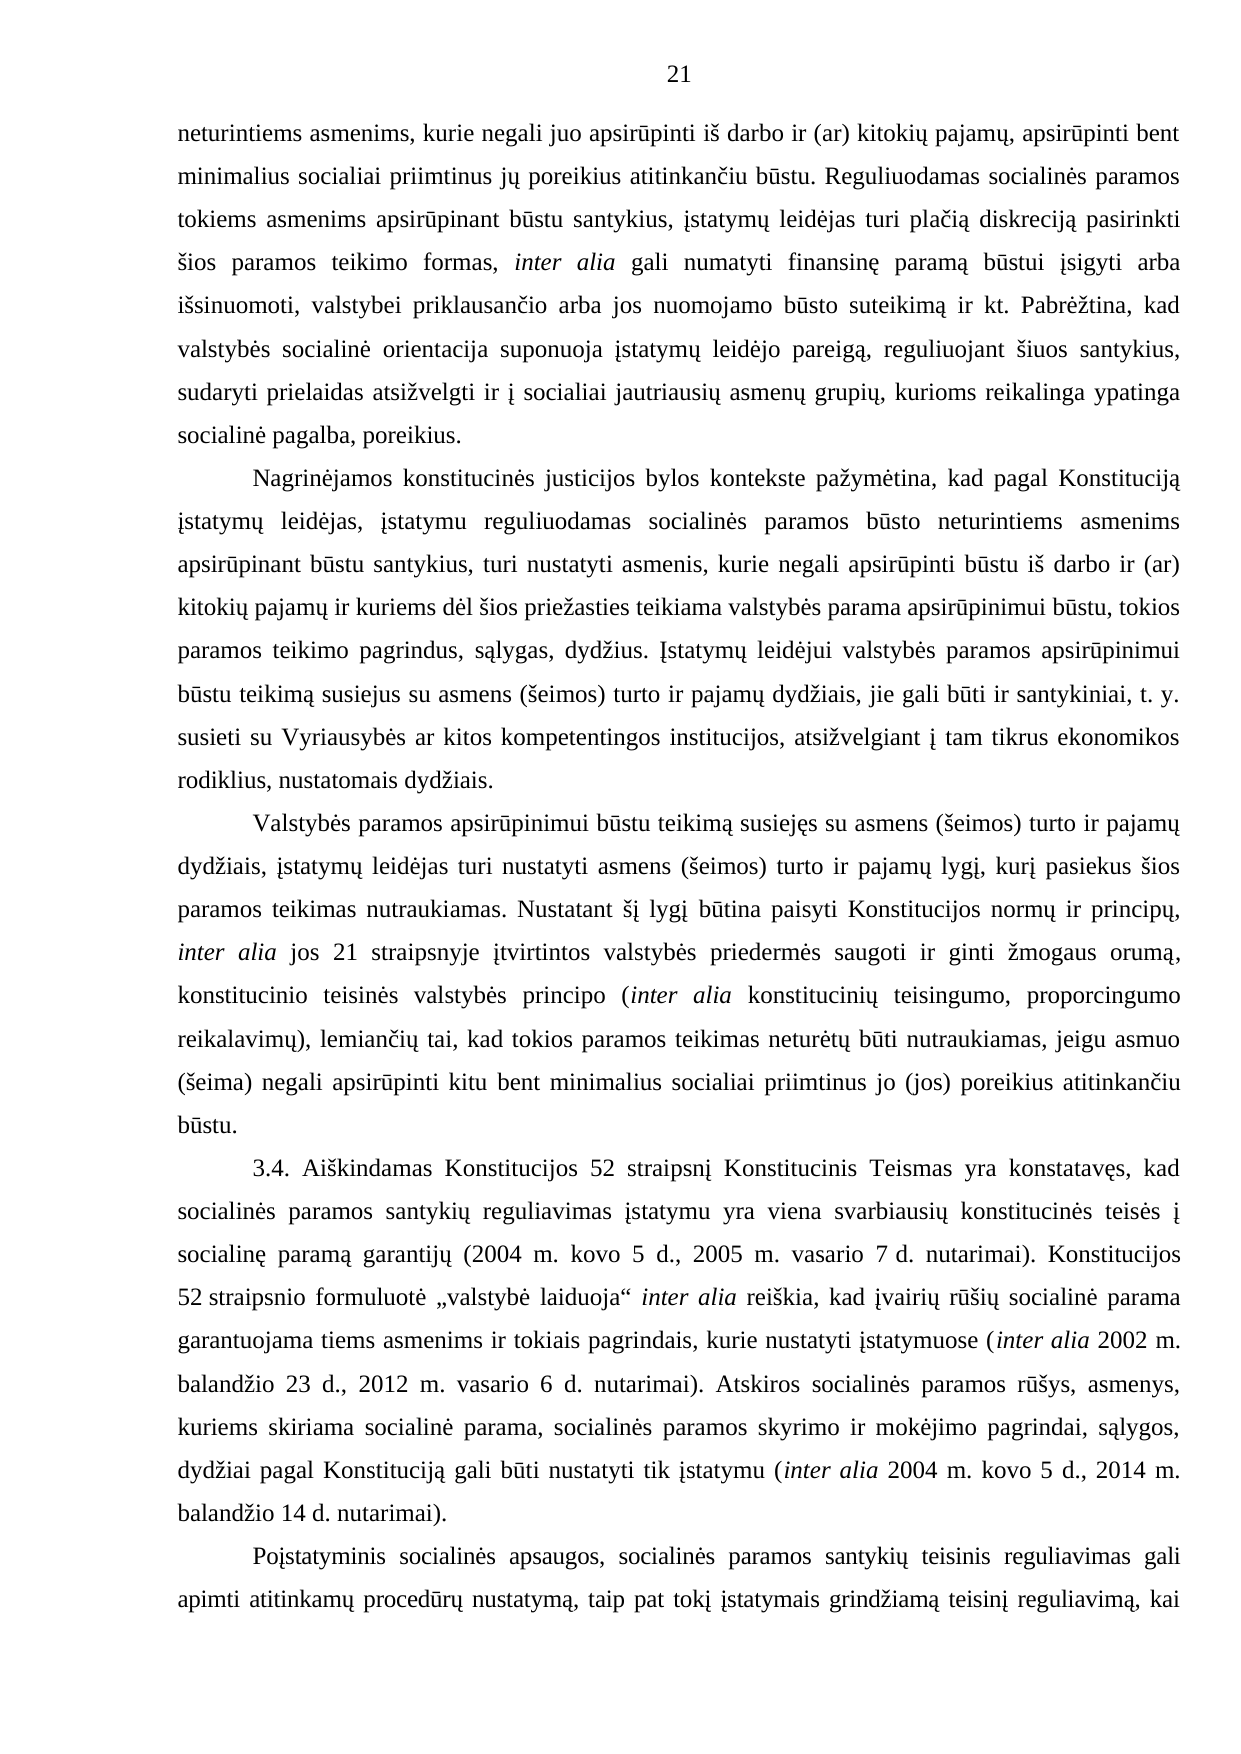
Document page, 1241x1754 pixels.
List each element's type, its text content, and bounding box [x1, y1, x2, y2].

text Valstybės paramos apsirūpinimui būstu teikimą susiejęs su asmens (šeimos) turto ir pajamų dydžiais, įstatymų leidėjas turi nustatyti asmens (šeimos) turto ir pajamų lygį, kurį pasiekus šios paramos teikimas nutraukiamas. Nustatant šį lygį būtina paisyti Konstitucijos normų ir principų, inter alia jos 21 straipsnyje įtvirtintos valstybės priedermės saugoti ir ginti žmogaus orumą, konstitucinio teisinės valstybės principo (inter alia konstitucinių teisingumo, proporcingumo reikalavimų), lemiančių tai, kad tokios paramos teikimas neturėtų būti nutraukiamas, jeigu asmuo (šeima) negali apsirūpinti kitu bent minimalius socialiai priimtinus jo (jos) poreikius atitinkančiu būstu. [177, 808, 1181, 1139]
text Poįstatyminis socialinės apsaugos, socialinės paramos santykių teisinis reguliavimas gali apimti atitinkamų procedūrų nustatymą, taip pat tokį įstatymais grindžiamą teisinį reguliavimą, kai [177, 1541, 1181, 1613]
text Nagrinėjamos konstitucinės justicijos bylos kontekste pažymėtina, kad pagal Konstituciją įstatymų leidėjas, įstatymu reguliuodamas socialinės paramos būsto neturintiems asmenims apsirūpinant būstu santykius, turi nustatyti asmenis, kurie negali apsirūpinti būstu iš darbo ir (ar) kitokių pajamų ir kuriems dėl šios priežasties teikiama valstybės parama apsirūpinimui būstu, tokios paramos teikimo pagrindus, sąlygas, dydžius. Įstatymų leidėjui valstybės paramos apsirūpinimui būstu teikimą susiejus su asmens (šeimos) turto ir pajamų dydžiais, jie gali būti ir santykiniai, t. y. susieti su Vyriausybės ar kitos kompetentingos institucijos, atsižvelgiant į tam tikrus ekonomikos rodiklius, nustatomais dydžiais. [177, 463, 1181, 794]
text 3.4. Aiškindamas Konstitucijos 52 straipsnį Konstitucinis Teismas yra konstatavęs, kad socialinės paramos santykių reguliavimas įstatymu yra viena svarbiausių konstitucinės teisės į socialinę paramą garantijų (2004 m. kovo 5 d., 2005 m. vasario 7 d. nutarimai). Konstitucijos 52 straipsnio formuluotė „valstybė laiduoja“ inter alia reiškia, kad įvairių rūšių socialinė parama garantuojama tiems asmenims ir tokiais pagrindais, kurie nustatyti įstatymuose (inter alia 2002 m. balandžio 23 d., 2012 m. vasario 6 d. nutarimai). Atskiros socialinės paramos rūšys, asmenys, kuriems skiriama socialinė parama, socialinės paramos skyrimo ir mokėjimo pagrindai, sąlygos, dydžiai pagal Konstituciją gali būti nustatyti tik įstatymu (inter alia 2004 m. kovo 5 d., 2014 m. balandžio 14 d. nutarimai). [177, 1153, 1181, 1527]
text neturintiems asmenims, kurie negali juo apsirūpinti iš darbo ir (ar) kitokių pajamų, apsirūpinti bent minimalius socialiai priimtinus jų poreikius atitinkančiu būstu. Reguliuodamas socialinės paramos tokiems asmenims apsirūpinant būstu santykius, įstatymų leidėjas turi plačią diskreciją pasirinkti šios paramos teikimo formas, inter alia gali numatyti finansinę paramą būstui įsigyti arba išsinuomoti, valstybei priklausančio arba jos nuomojamo būsto suteikimą ir kt. Pabrėžtina, kad valstybės socialinė orientacija suponuoja įstatymų leidėjo pareigą, reguliuojant šiuos santykius, sudaryti prielaidas atsižvelgti ir į socialiai jautriausių asmenų grupių, kurioms reikalinga ypatinga socialinė pagalba, poreikius. [177, 118, 1181, 449]
